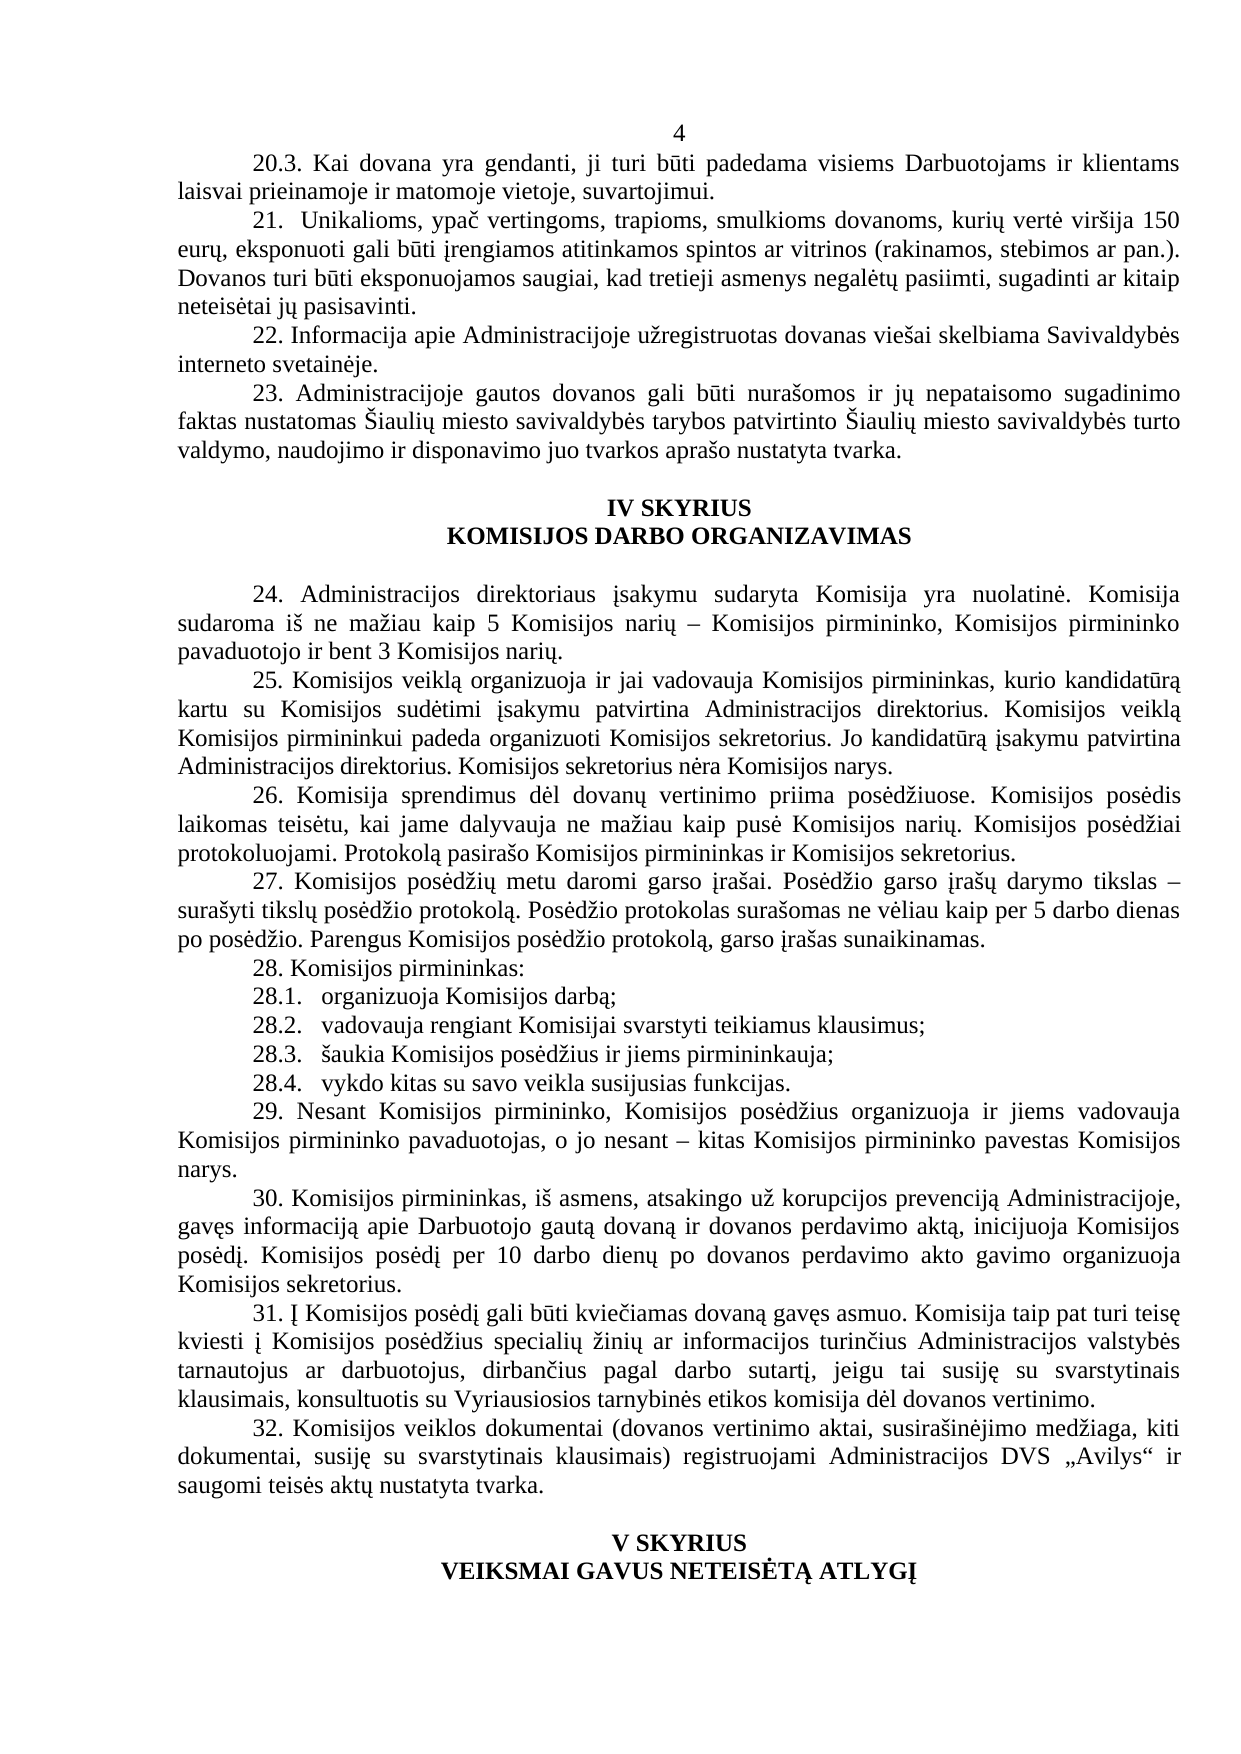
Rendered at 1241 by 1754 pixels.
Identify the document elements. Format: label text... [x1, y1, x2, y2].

text 30. Komisijos pirmininkas, iš asmens, atsakingo už korupcijos prevenciją Administracijoje, gavęs informaciją apie Darbuotojo gautą dovaną ir dovanos perdavimo aktą, inicijuoja Komisijos posėdį. Komisijos posėdį per 10 darbo dienų po dovanos perdavimo akto gavimo organizuoja Komisijos sekretorius. [177, 1183, 1181, 1298]
text 22. Informacija apie Administracijoje užregistruotas dovanas viešai skelbiama Savivaldybės interneto svetainėje. [177, 320, 1181, 378]
text IV SKYRIUS [177, 493, 1181, 521]
text 28.2. vadovauja rengiant Komisijai svarstyti teikiamus klausimus; [177, 1010, 1181, 1039]
text KOMISIJOS DARBO ORGANIZAVIMAS [177, 521, 1181, 550]
text VEIKSMAI GAVUS NETEISĖTĄ ATLYGĮ [177, 1556, 1181, 1585]
text 23. Administracijoje gautos dovanos gali būti nurašomos ir jų nepataisomo sugadinimo faktas nustatomas Šiaulių miesto savivaldybės tarybos patvirtinto Šiaulių miesto savivaldybės turto valdymo, naudojimo ir disponavimo juo tvarkos aprašo nustatyta tvarka. [177, 378, 1181, 464]
text 21. Unikalioms, ypač vertingoms, trapioms, smulkioms dovanoms, kurių vertė viršija 150 eurų, eksponuoti gali būti įrengiamos atitinkamos spintos ar vitrinos (rakinamos, stebimos ar pan.). Dovanos turi būti eksponuojamos saugiai, kad tretieji asmenys negalėtų pasiimti, sugadinti ar kitaip neteisėtai jų pasisavinti. [177, 205, 1181, 320]
text 31. Į Komisijos posėdį gali būti kviečiamas dovaną gavęs asmuo. Komisija taip pat turi teisę kviesti į Komisijos posėdžius specialių žinių ar informacijos turinčius Administracijos valstybės tarnautojus ar darbuotojus, dirbančius pagal darbo sutartį, jeigu tai susiję su svarstytinais klausimais, konsultuotis su Vyriausiosios tarnybinės etikos komisija dėl dovanos vertinimo. [177, 1298, 1181, 1413]
text 28. Komisijos pirmininkas: [177, 953, 1181, 981]
text 27. Komisijos posėdžių metu daromi garso įrašai. Posėdžio garso įrašų darymo tikslas – surašyti tikslų posėdžio protokolą. Posėdžio protokolas surašomas ne vėliau kaip per 5 darbo dienas po posėdžio. Parengus Komisijos posėdžio protokolą, garso įrašas sunaikinamas. [177, 866, 1181, 953]
text 28.1. organizuoja Komisijos darbą; [177, 981, 1181, 1010]
text V SKYRIUS [177, 1528, 1181, 1556]
text 28.4. vykdo kitas su savo veikla susijusias funkcijas. [177, 1068, 1181, 1096]
text 26. Komisija sprendimus dėl dovanų vertinimo priima posėdžiuose. Komisijos posėdis laikomas teisėtu, kai jame dalyvauja ne mažiau kaip pusė Komisijos narių. Komisijos posėdžiai protokoluojami. Protokolą pasirašo Komisijos pirmininkas ir Komisijos sekretorius. [177, 780, 1181, 866]
text 29. Nesant Komisijos pirmininko, Komisijos posėdžius organizuoja ir jiems vadovauja Komisijos pirmininko pavaduotojas, o jo nesant – kitas Komisijos pirmininko pavestas Komisijos narys. [177, 1096, 1181, 1183]
text 25. Komisijos veiklą organizuoja ir jai vadovauja Komisijos pirmininkas, kurio kandidatūrą kartu su Komisijos sudėtimi įsakymu patvirtina Administracijos direktorius. Komisijos veiklą Komisijos pirmininkui padeda organizuoti Komisijos sekretorius. Jo kandidatūrą įsakymu patvirtina Administracijos direktorius. Komisijos sekretorius nėra Komisijos narys. [177, 665, 1181, 780]
text 32. Komisijos veiklos dokumentai (dovanos vertinimo aktai, susirašinėjimo medžiaga, kiti dokumentai, susiję su svarstytinais klausimais) registruojami Administracijos DVS „Avilys“ ir saugomi teisės aktų nustatyta tvarka. [177, 1413, 1181, 1499]
text 24. Administracijos direktoriaus įsakymu sudaryta Komisija yra nuolatinė. Komisija sudaroma iš ne mažiau kaip 5 Komisijos narių – Komisijos pirmininko, Komisijos pirmininko pavaduotojo ir bent 3 Komisijos narių. [177, 579, 1181, 665]
text 20.3. Kai dovana yra gendanti, ji turi būti padedama visiems Darbuotojams ir klientams laisvai prieinamoje ir matomoje vietoje, suvartojimui. [177, 148, 1181, 205]
text 28.3. šaukia Komisijos posėdžius ir jiems pirmininkauja; [177, 1039, 1181, 1068]
